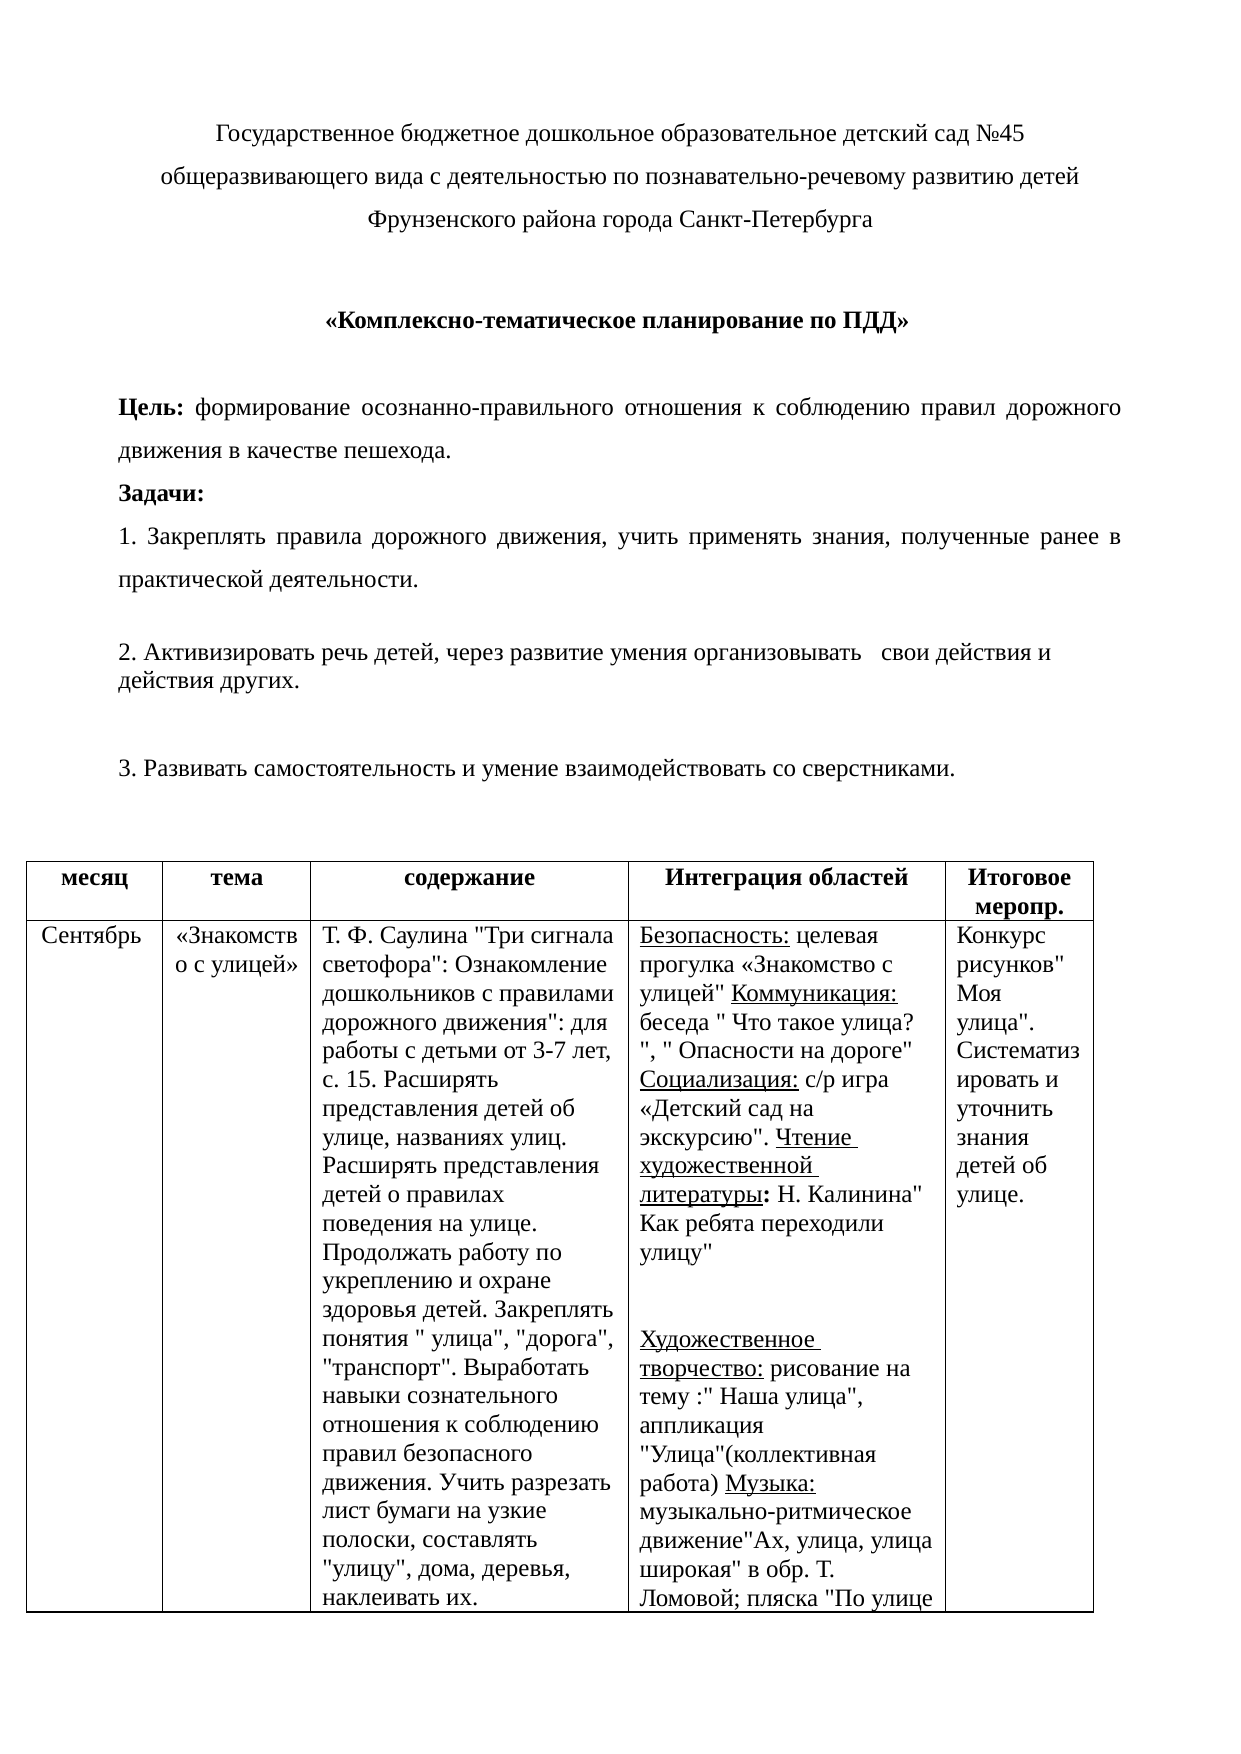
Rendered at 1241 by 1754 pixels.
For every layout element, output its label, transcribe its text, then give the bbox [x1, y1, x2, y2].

table_cell Сентябрь [27, 921, 162, 1611]
table_header содержание [311, 862, 628, 919]
text Задачи: [118, 478, 1122, 507]
subtitle «Комплексно-тематическое планирование по ПДД» [118, 305, 1122, 334]
text Цель: формирование осознанно-правильного отношения к соблюдению правил дорожного движения в качестве пешехода. [118, 392, 1122, 464]
text 3. Развивать самостоятельность и умение взаимодействовать со сверстниками. [118, 753, 1122, 781]
table_cell Т. Ф. Саулина "Три сигнала светофора": Ознакомление дошкольников с правилами дорожного движения": для работы с детьми от 3-7 лет, с. 15. Расширять представления детей об улице, названиях улиц. Расширять представления детей о правилах поведения на улице. Продолжать работу по укреплению и охране здоровья детей. Закреплять понятия " улица", "дорога", "транспорт". Выработать навыки сознательного отношения к соблюдению правил безопасного движения. Учить разрезать лист бумаги на узкие полоски, составлять "улицу", дома, деревья, наклеивать их. [311, 921, 628, 1611]
text Государственное бюджетное дошкольное образовательное детский сад №45 общеразвивающего вида с деятельностью по познавательно-речевому развитию детей Фрунзенского района города Санкт-Петербурга [118, 118, 1122, 233]
table_cell Безопасность: целевая прогулка «Знакомство с улицей" Коммуникация: беседа " Что такое улица? ", " Опасности на дороге" Социализация: с/р игра «Детский сад на экскурсию". Чтение художественной литературы: Н. Калинина" Как ребята переходили улицу" Художественное творчество: рисование на тему :" Наша улица", аппликация "Улица"(коллективная работа) Музыка: музыкально-ритмическое движение"Ах, улица, улица широкая" в обр. Т. Ломовой; пляска "По улице [629, 921, 945, 1611]
table_header Интеграция областей [629, 862, 945, 919]
table_header тема [163, 862, 310, 919]
table_cell «Знакомство с улицей» [163, 921, 310, 1611]
table_header месяц [27, 862, 162, 919]
text 2. Активизировать речь детей, через развитие умения организовывать свои действия и действия других. [118, 637, 1122, 694]
table_header Итоговое меропр. [946, 862, 1093, 919]
text 1. Закреплять правила дорожного движения, учить применять знания, полученные ранее в практической деятельности. [118, 521, 1122, 593]
table_cell Конкурс рисунков"Моя улица". Систематизировать и уточнить знания детей об улице. [946, 921, 1093, 1611]
